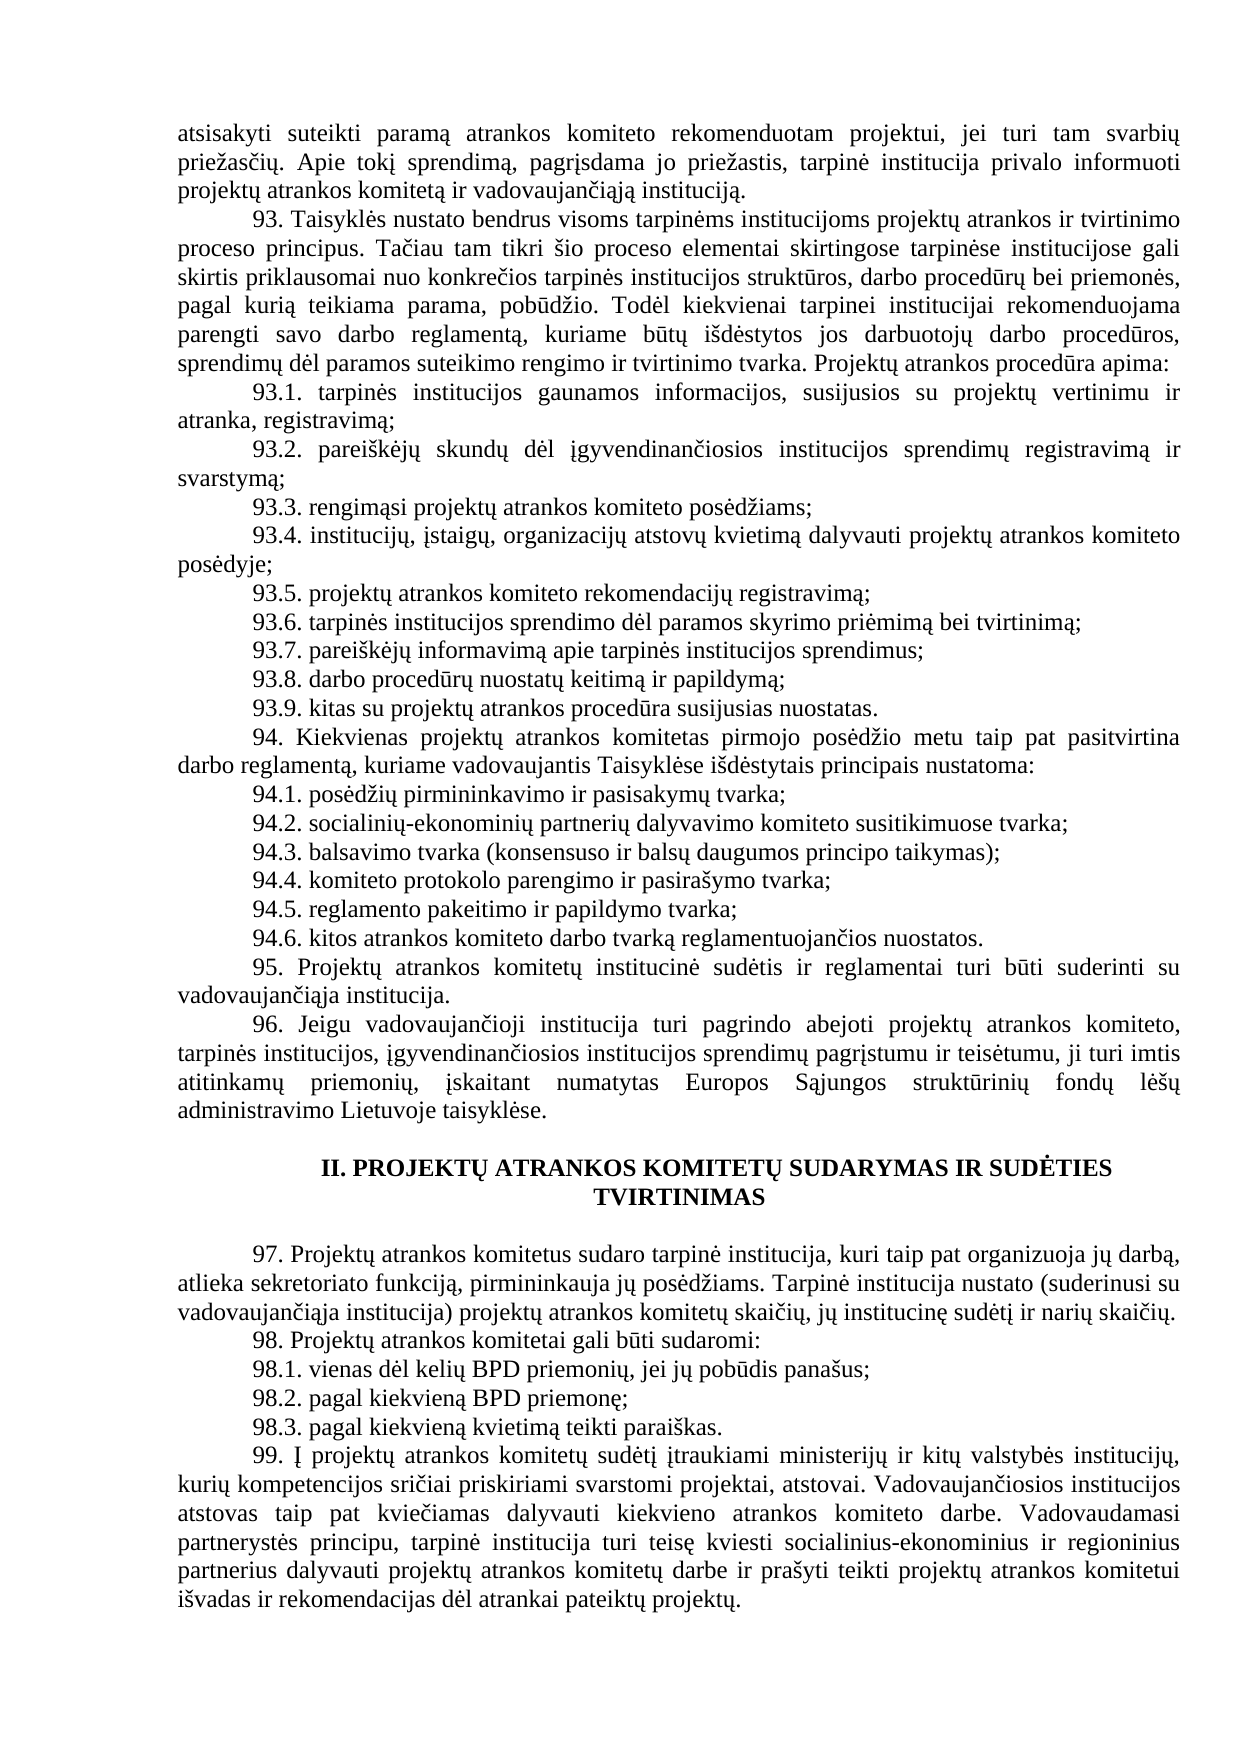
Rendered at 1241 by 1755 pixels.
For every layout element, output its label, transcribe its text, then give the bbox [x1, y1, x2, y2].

text 93.4. institucijų, įstaigų, organizacijų atstovų kvietimą dalyvauti projektų atrankos komiteto posėdyje; [177, 521, 1181, 578]
text 98.2. pagal kiekvieną BPD priemonę; [177, 1383, 1181, 1412]
text 93.5. projektų atrankos komiteto rekomendacijų registravimą; [177, 578, 1181, 607]
text 98.1. vienas dėl kelių BPD priemonių, jei jų pobūdis panašus; [177, 1354, 1181, 1383]
text 93.8. darbo procedūrų nuostatų keitimą ir papildymą; [177, 664, 1181, 693]
text 93. Taisyklės nustato bendrus visoms tarpinėms institucijoms projektų atrankos ir tvirtinimo proceso principus. Tačiau tam tikri šio proceso elementai skirtingose tarpinėse institucijose gali skirtis priklausomai nuo konkrečios tarpinės institucijos struktūros, darbo procedūrų bei priemonės, pagal kurią teikiama parama, pobūdžio. Todėl kiekvienai tarpinei institucijai rekomenduojama parengti savo darbo reglamentą, kuriame būtų išdėstytos jos darbuotojų darbo procedūros, sprendimų dėl paramos suteikimo rengimo ir tvirtinimo tvarka. Projektų atrankos procedūra apima: [177, 204, 1181, 377]
text 94.3. balsavimo tvarka (konsensuso ir balsų daugumos principo taikymas); [177, 837, 1181, 866]
text 95. Projektų atrankos komitetų institucinė sudėtis ir reglamentai turi būti suderinti su vadovaujančiąja institucija. [177, 952, 1181, 1009]
text 94.6. kitos atrankos komiteto darbo tvarką reglamentuojančios nuostatos. [177, 923, 1181, 952]
text 93.9. kitas su projektų atrankos procedūra susijusias nuostatas. [177, 693, 1181, 722]
text 94.5. reglamento pakeitimo ir papildymo tvarka; [177, 894, 1181, 923]
text II. PROJEKTŲ ATRANKOS KOMITETŲ SUDARYMAS IR SUDĖTIES TVIRTINIMAS [177, 1153, 1181, 1211]
text 99. Į projektų atrankos komitetų sudėtį įtraukiami ministerijų ir kitų valstybės institucijų, kurių kompetencijos sričiai priskiriami svarstomi projektai, atstovai. Vadovaujančiosios institucijos atstovas taip pat kviečiamas dalyvauti kiekvieno atrankos komiteto darbe. Vadovaudamasi partnerystės principu, tarpinė institucija turi teisę kviesti socialinius-ekonominius ir regioninius partnerius dalyvauti projektų atrankos komitetų darbe ir prašyti teikti projektų atrankos komitetui išvadas ir rekomendacijas dėl atrankai pateiktų projektų. [177, 1441, 1181, 1613]
text 93.3. rengimąsi projektų atrankos komiteto posėdžiams; [177, 492, 1181, 521]
text 96. Jeigu vadovaujančioji institucija turi pagrindo abejoti projektų atrankos komiteto, tarpinės institucijos, įgyvendinančiosios institucijos sprendimų pagrįstumu ir teisėtumu, ji turi imtis atitinkamų priemonių, įskaitant numatytas Europos Sąjungos struktūrinių fondų lėšų administravimo Lietuvoje taisyklėse. [177, 1009, 1181, 1124]
text 98.3. pagal kiekvieną kvietimą teikti paraiškas. [177, 1412, 1181, 1441]
text 94.4. komiteto protokolo parengimo ir pasirašymo tvarka; [177, 866, 1181, 894]
text 93.2. pareiškėjų skundų dėl įgyvendinančiosios institucijos sprendimų registravimą ir svarstymą; [177, 434, 1181, 492]
text 93.1. tarpinės institucijos gaunamos informacijos, susijusios su projektų vertinimu ir atranka, registravimą; [177, 377, 1181, 434]
text 97. Projektų atrankos komitetus sudaro tarpinė institucija, kuri taip pat organizuoja jų darbą, atlieka sekretoriato funkciją, pirmininkauja jų posėdžiams. Tarpinė institucija nustato (suderinusi su vadovaujančiąja institucija) projektų atrankos komitetų skaičių, jų institucinę sudėtį ir narių skaičių. [177, 1239, 1181, 1326]
text 93.6. tarpinės institucijos sprendimo dėl paramos skyrimo priėmimą bei tvirtinimą; [177, 607, 1181, 636]
text 98. Projektų atrankos komitetai gali būti sudaromi: [177, 1326, 1181, 1354]
text atsisakyti suteikti paramą atrankos komiteto rekomenduotam projektui, jei turi tam svarbių priežasčių. Apie tokį sprendimą, pagrįsdama jo priežastis, tarpinė institucija privalo informuoti projektų atrankos komitetą ir vadovaujančiąją instituciją. [177, 118, 1181, 204]
text 94.2. socialinių-ekonominių partnerių dalyvavimo komiteto susitikimuose tvarka; [177, 808, 1181, 837]
text 94.1. posėdžių pirmininkavimo ir pasisakymų tvarka; [177, 779, 1181, 808]
text 93.7. pareiškėjų informavimą apie tarpinės institucijos sprendimus; [177, 636, 1181, 664]
text 94. Kiekvienas projektų atrankos komitetas pirmojo posėdžio metu taip pat pasitvirtina darbo reglamentą, kuriame vadovaujantis Taisyklėse išdėstytais principais nustatoma: [177, 722, 1181, 779]
